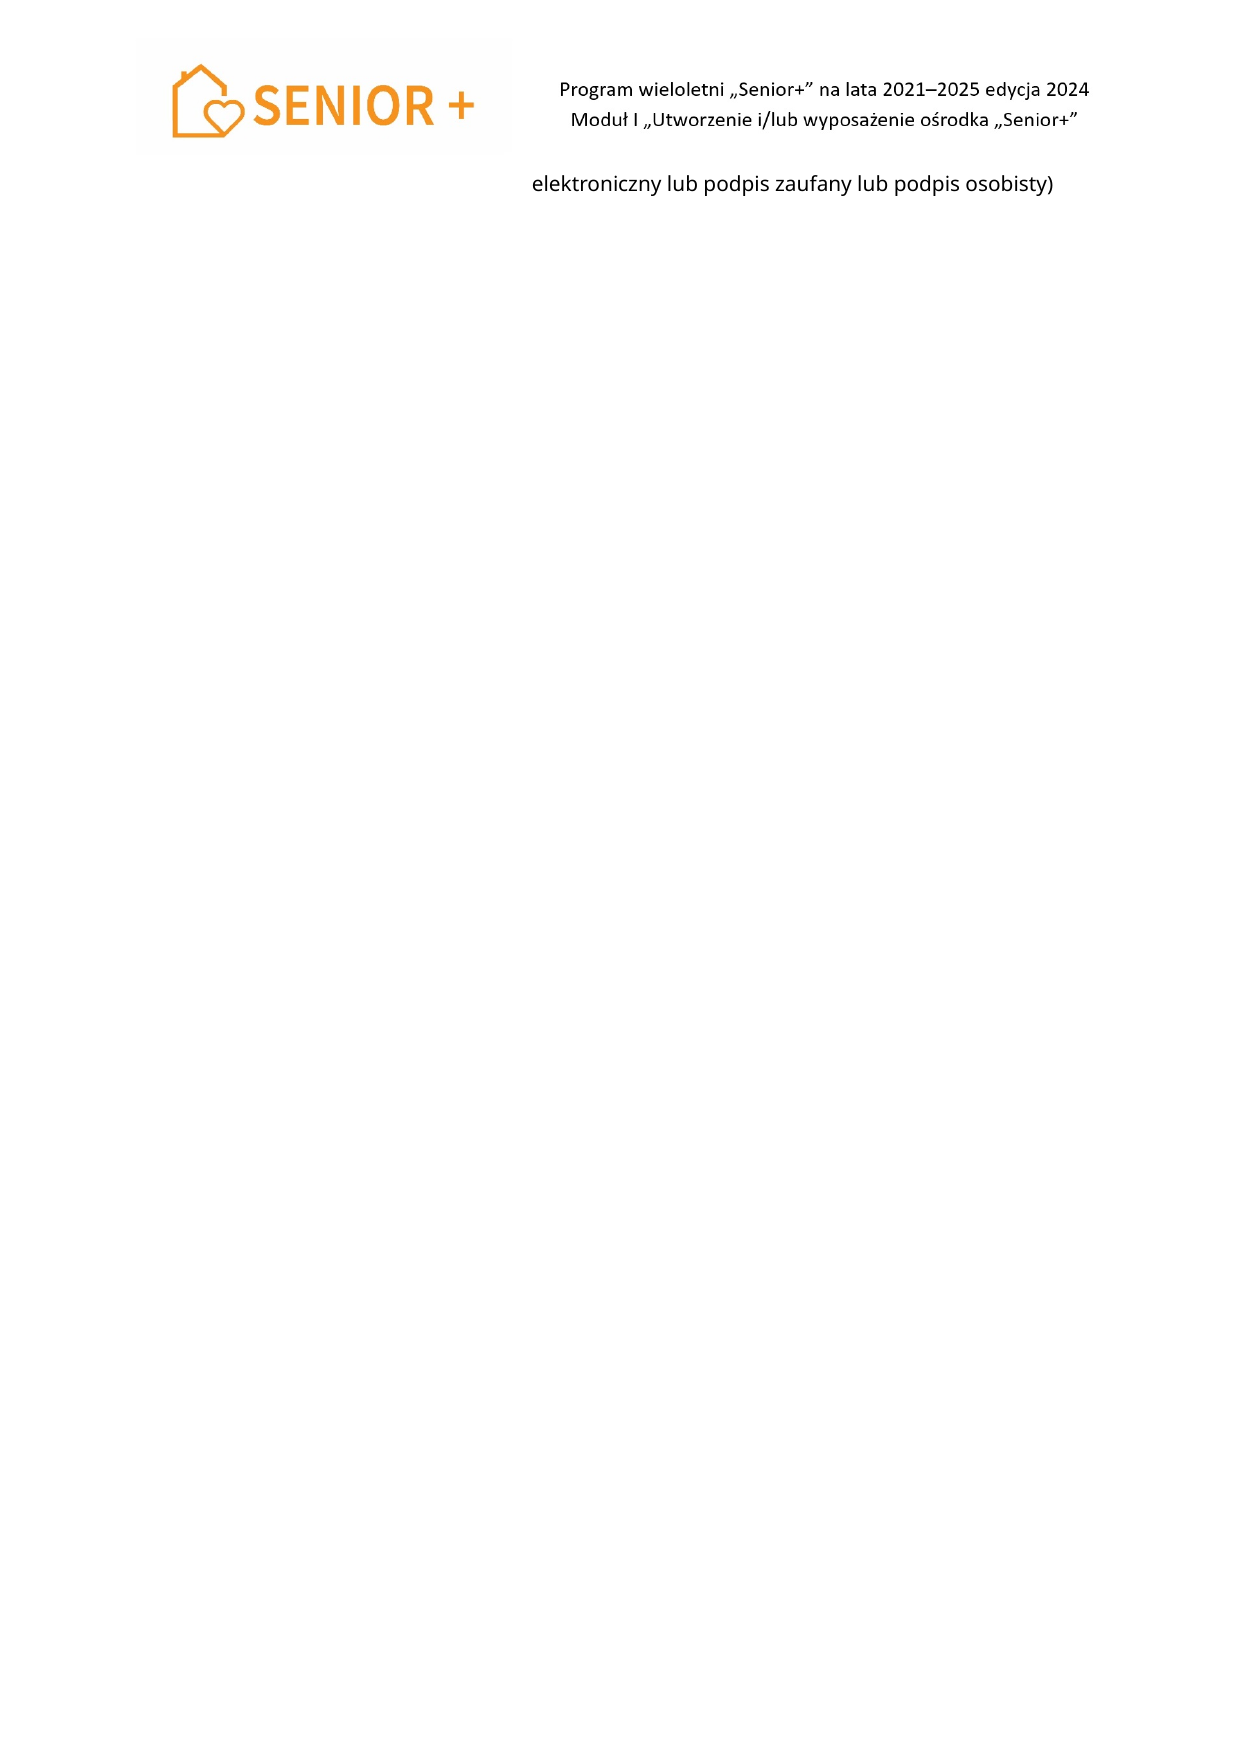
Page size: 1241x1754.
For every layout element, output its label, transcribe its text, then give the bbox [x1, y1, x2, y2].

picture [131, 35, 1135, 155]
text elektroniczny lub podpis zaufany lub podpis osobisty) [118, 146, 1122, 197]
